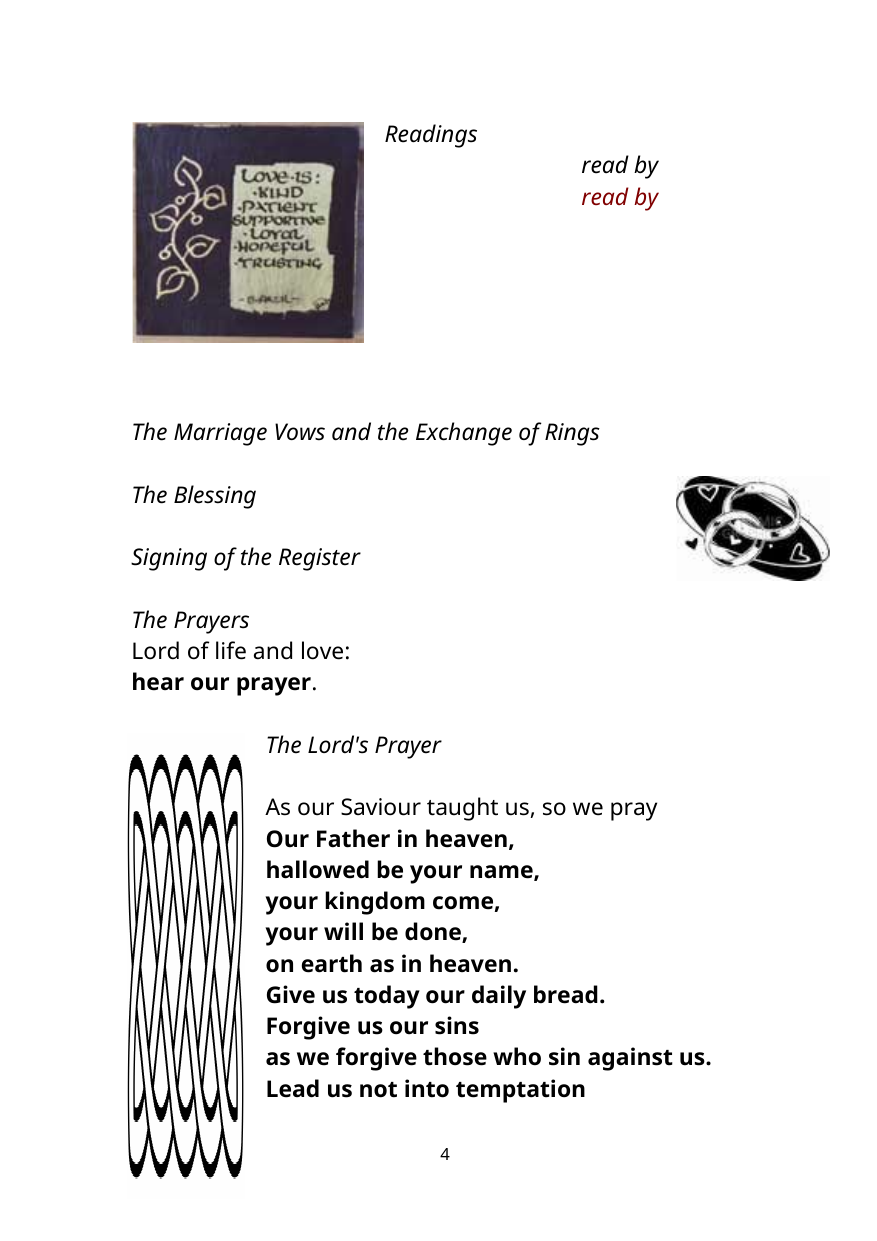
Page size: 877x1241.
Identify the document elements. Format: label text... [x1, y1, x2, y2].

text Forgive us our sins [246, 1010, 759, 1041]
text Readings [131, 118, 759, 149]
text The Marriage Vows and the Exchange of Rings [131, 416, 759, 447]
picture [132, 122, 364, 343]
text as we forgive those who sin against us. Lead us not into temptation [246, 1041, 759, 1104]
picture [676, 476, 830, 581]
text read by [131, 121, 759, 344]
text The Blessing [131, 479, 675, 510]
text your will be done, [246, 916, 759, 947]
text hallowed be your name, your kingdom come, [246, 854, 759, 916]
text The Lord's Prayer [125, 729, 759, 1201]
text The Prayers [131, 604, 759, 635]
text hear our prayer. [131, 666, 759, 697]
text Give us today our daily bread. [246, 979, 759, 1010]
text Lord of life and love: [131, 635, 759, 666]
text As our Saviour taught us, so we pray [246, 791, 759, 822]
picture [127, 733, 245, 1199]
text Signing of the Register [131, 541, 675, 572]
text read by [366, 181, 759, 212]
text Our Father in heaven, [246, 822, 759, 854]
text on earth as in heaven. [246, 947, 759, 979]
